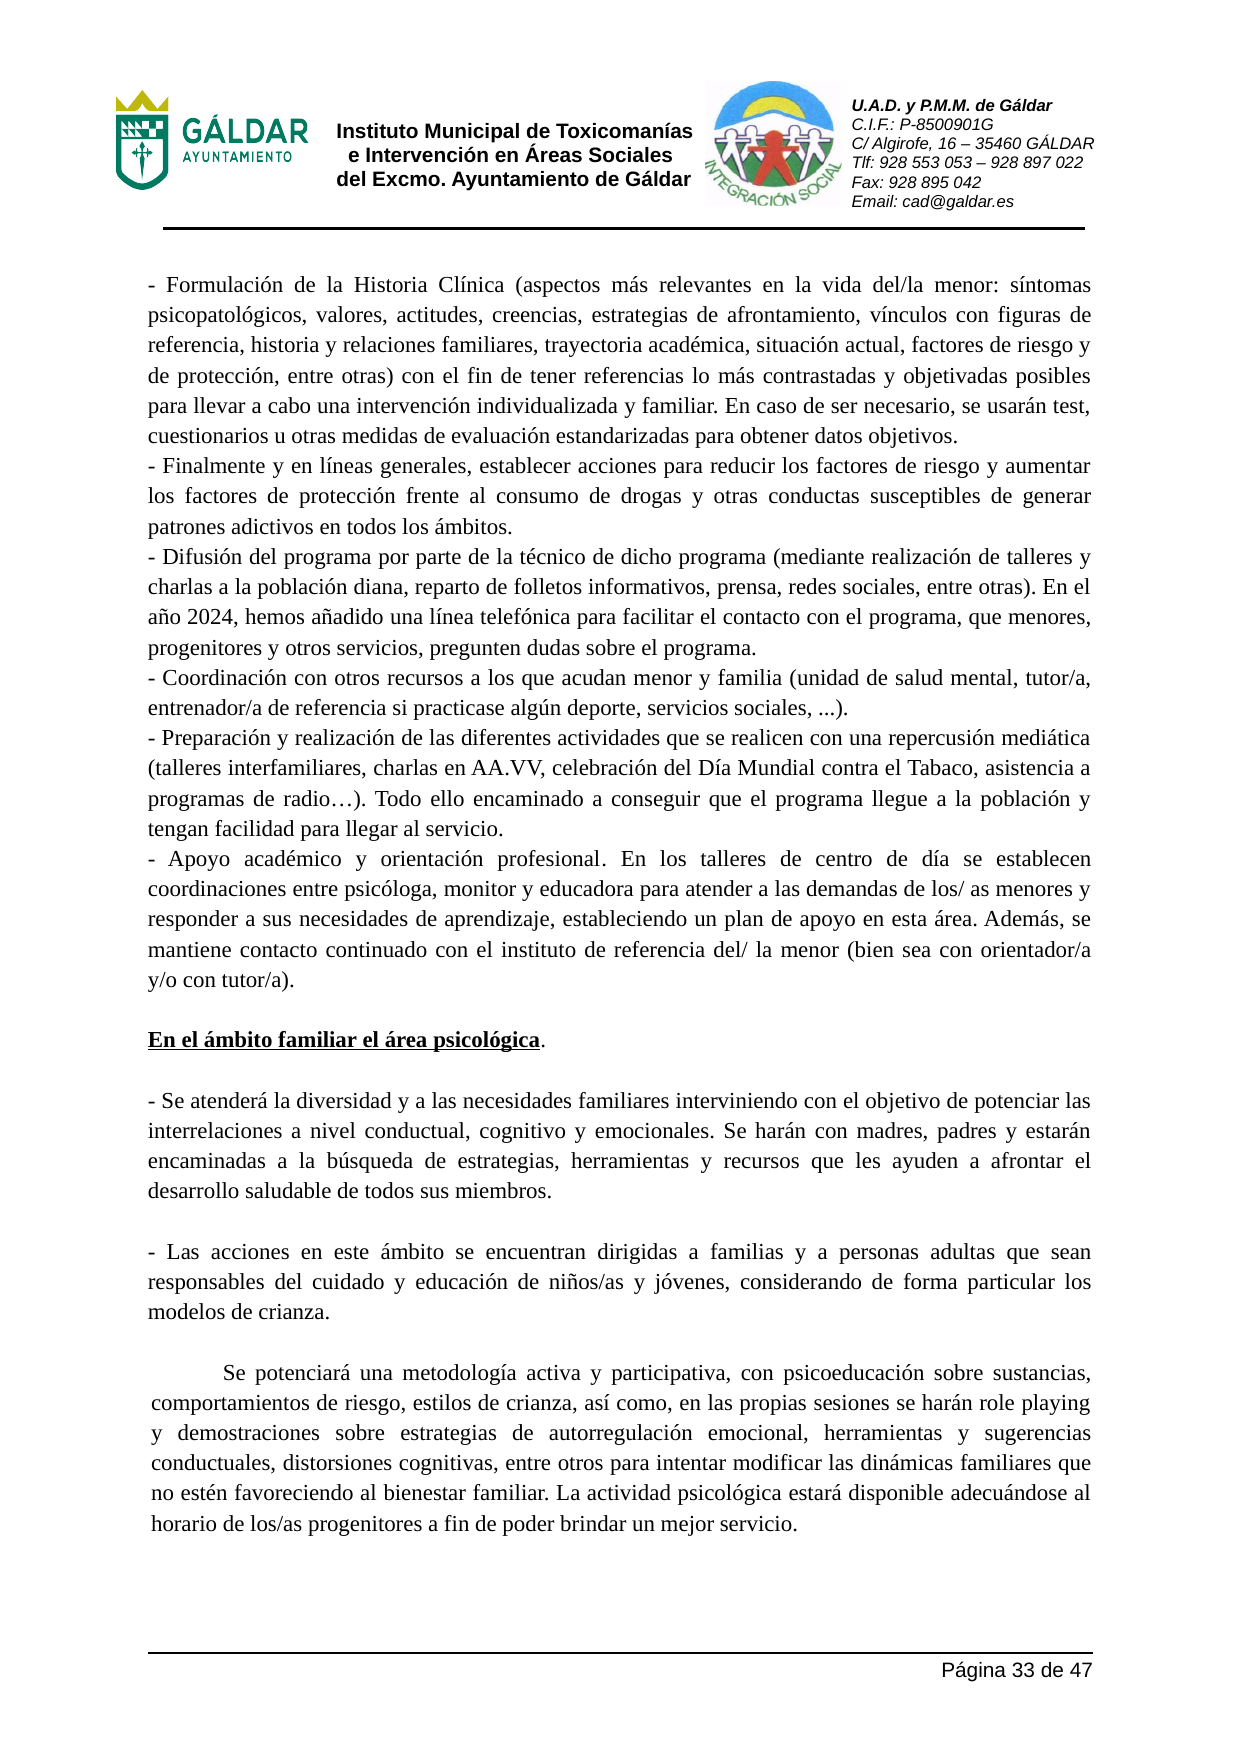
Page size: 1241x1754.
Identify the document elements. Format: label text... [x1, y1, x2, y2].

list - Coordinación con otros recursos a los que acudan menor y familia (unidad de salud mental, tutor/a, entrenador/a de referencia si practicase algún deporte, servicios sociales, ...). [148, 664, 1093, 720]
text En el ámbito familiar el área psicológica. [148, 1026, 1093, 1053]
list - Formulación de la Historia Clínica (aspectos más relevantes en la vida del/la menor: síntomas psicopatológicos, valores, actitudes, creencias, estrategias de afrontamiento, vínculos con figuras de referencia, historia y relaciones familiares, trayectoria académica, situación actual, factores de riesgo y de protección, entre otras) con el fin de tener referencias lo más contrastadas y objetivadas posibles para llevar a cabo una intervención individualizada y familiar. En caso de ser necesario, se usarán test, cuestionarios u otras medidas de evaluación estandarizadas para obtener datos objetivos. [148, 271, 1093, 448]
list - Las acciones en este ámbito se encuentran dirigidas a familias y a personas adultas que sean responsables del cuidado y educación de niños/as y jóvenes, considerando de forma particular los modelos de crianza. [148, 1238, 1093, 1324]
text Se potenciará una metodología activa y participativa, con psicoeducación sobre sustancias, comportamientos de riesgo, estilos de crianza, así como, en las propias sesiones se harán role playing y demostraciones sobre estrategias de autorregulación emocional, herramientas y sugerencias conductuales, distorsiones cognitivas, entre otros para intentar modificar las dinámicas familiares que no estén favoreciendo al bienestar familiar. La actividad psicológica estará disponible adecuándose al horario de los/as progenitores a fin de poder brindar un mejor servicio. [113, 1359, 1093, 1536]
list - Difusión del programa por parte de la técnico de dicho programa (mediante realización de talleres y charlas a la población diana, reparto de folletos informativos, prensa, redes sociales, entre otras). En el año 2024, hemos añadido una línea telefónica para facilitar el contacto con el programa, que menores, progenitores y otros servicios, pregunten dudas sobre el programa. [148, 543, 1093, 660]
picture [96, 64, 325, 215]
list - Preparación y realización de las diferentes actividades que se realicen con una repercusión mediática (talleres interfamiliares, charlas en AA.VV, celebración del Día Mundial contra el Tabaco, asistencia a programas de radio…). Todo ello encaminado a conseguir que el programa llegue a la población y tengan facilidad para llegar al servicio. [148, 724, 1093, 841]
list - Apoyo académico y orientación profesional. En los talleres de centro de día se establecen coordinaciones entre psicóloga, monitor y educadora para atender a las demandas de los/ as menores y responder a sus necesidades de aprendizaje, estableciendo un plan de apoyo en esta área. Además, se mantiene contacto continuado con el instituto de referencia del/ la menor (bien sea con orientador/a y/o con tutor/a). [148, 845, 1093, 992]
picture [705, 81, 842, 206]
list - Se atenderá la diversidad y a las necesidades familiares interviniendo con el objetivo de potenciar las interrelaciones a nivel conductual, cognitivo y emocionales. Se harán con madres, padres y estarán encaminadas a la búsqueda de estrategias, herramientas y recursos que les ayuden a afrontar el desarrollo saludable de todos sus miembros. [148, 1087, 1093, 1204]
list - Finalmente y en líneas generales, establecer acciones para reducir los factores de riesgo y aumentar los factores de protección frente al consumo de drogas y otras conductas susceptibles de generar patrones adictivos en todos los ámbitos. [148, 452, 1093, 539]
